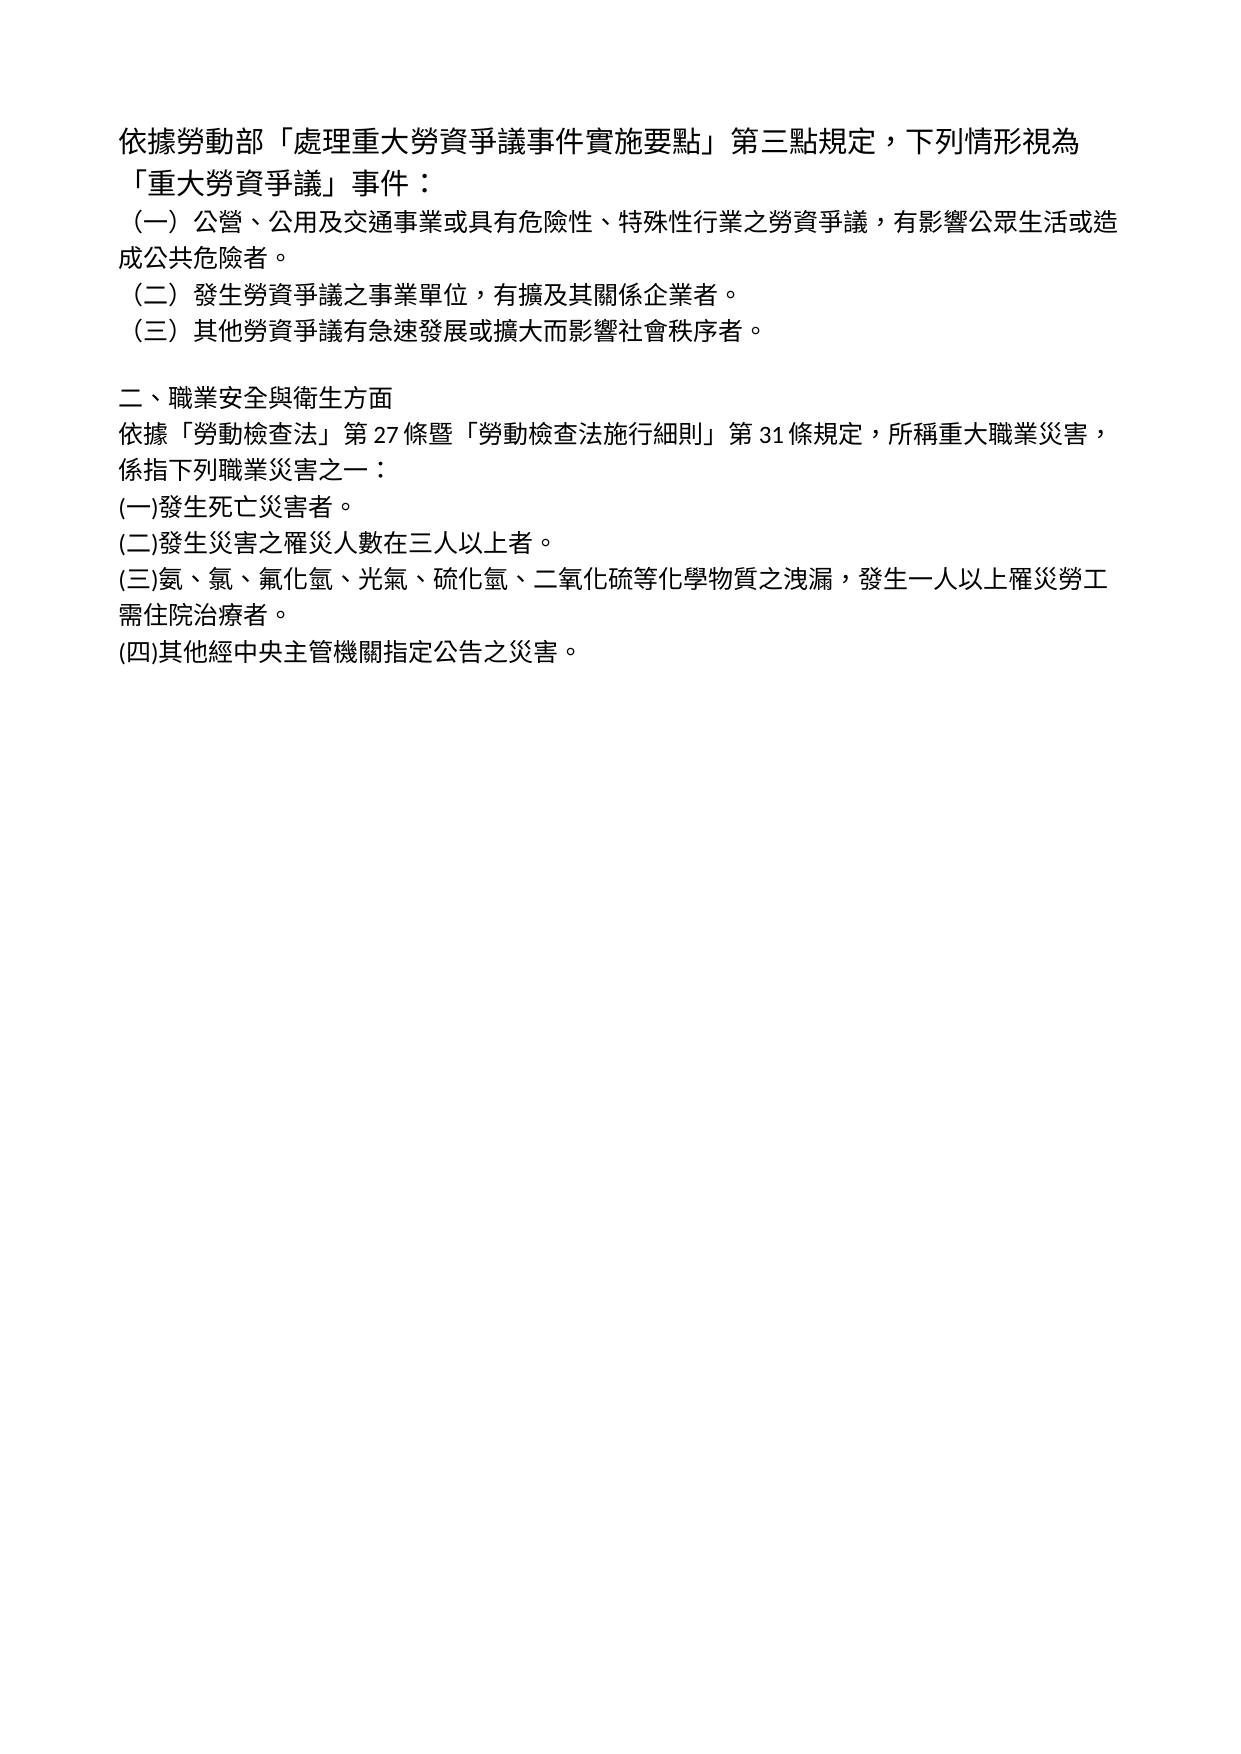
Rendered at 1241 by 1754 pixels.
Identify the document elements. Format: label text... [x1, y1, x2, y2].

text (四)其他經中央主管機關指定公告之災害。 [118, 632, 1122, 668]
text （二）發生勞資爭議之事業單位，有擴及其關係企業者。 [118, 275, 1122, 311]
text 二、職業安全與衛生方面 [118, 378, 1122, 414]
text (三)氨、氯、氟化氫、光氣、硫化氫、二氧化硫等化學物質之洩漏，發生一人以上罹災勞工需住院治療者。 [118, 559, 1122, 632]
text 依據「勞動檢查法」第27條暨「勞動檢查法施行細則」第31條規定，所稱重大職業災害，係指下列職業災害之一： [118, 414, 1122, 487]
text （三）其他勞資爭議有急速發展或擴大而影響社會秩序者。 [118, 311, 1122, 348]
text 依據勞動部「處理重大勞資爭議事件實施要點」第三點規定，下列情形視為「重大勞資爭議」事件： [118, 118, 1122, 203]
text (二)發生災害之罹災人數在三人以上者。 [118, 523, 1122, 559]
text (一)發生死亡災害者。 [118, 487, 1122, 523]
text （一）公營、公用及交通事業或具有危險性、特殊性行業之勞資爭議，有影響公眾生活或造成公共危險者。 [118, 203, 1122, 275]
